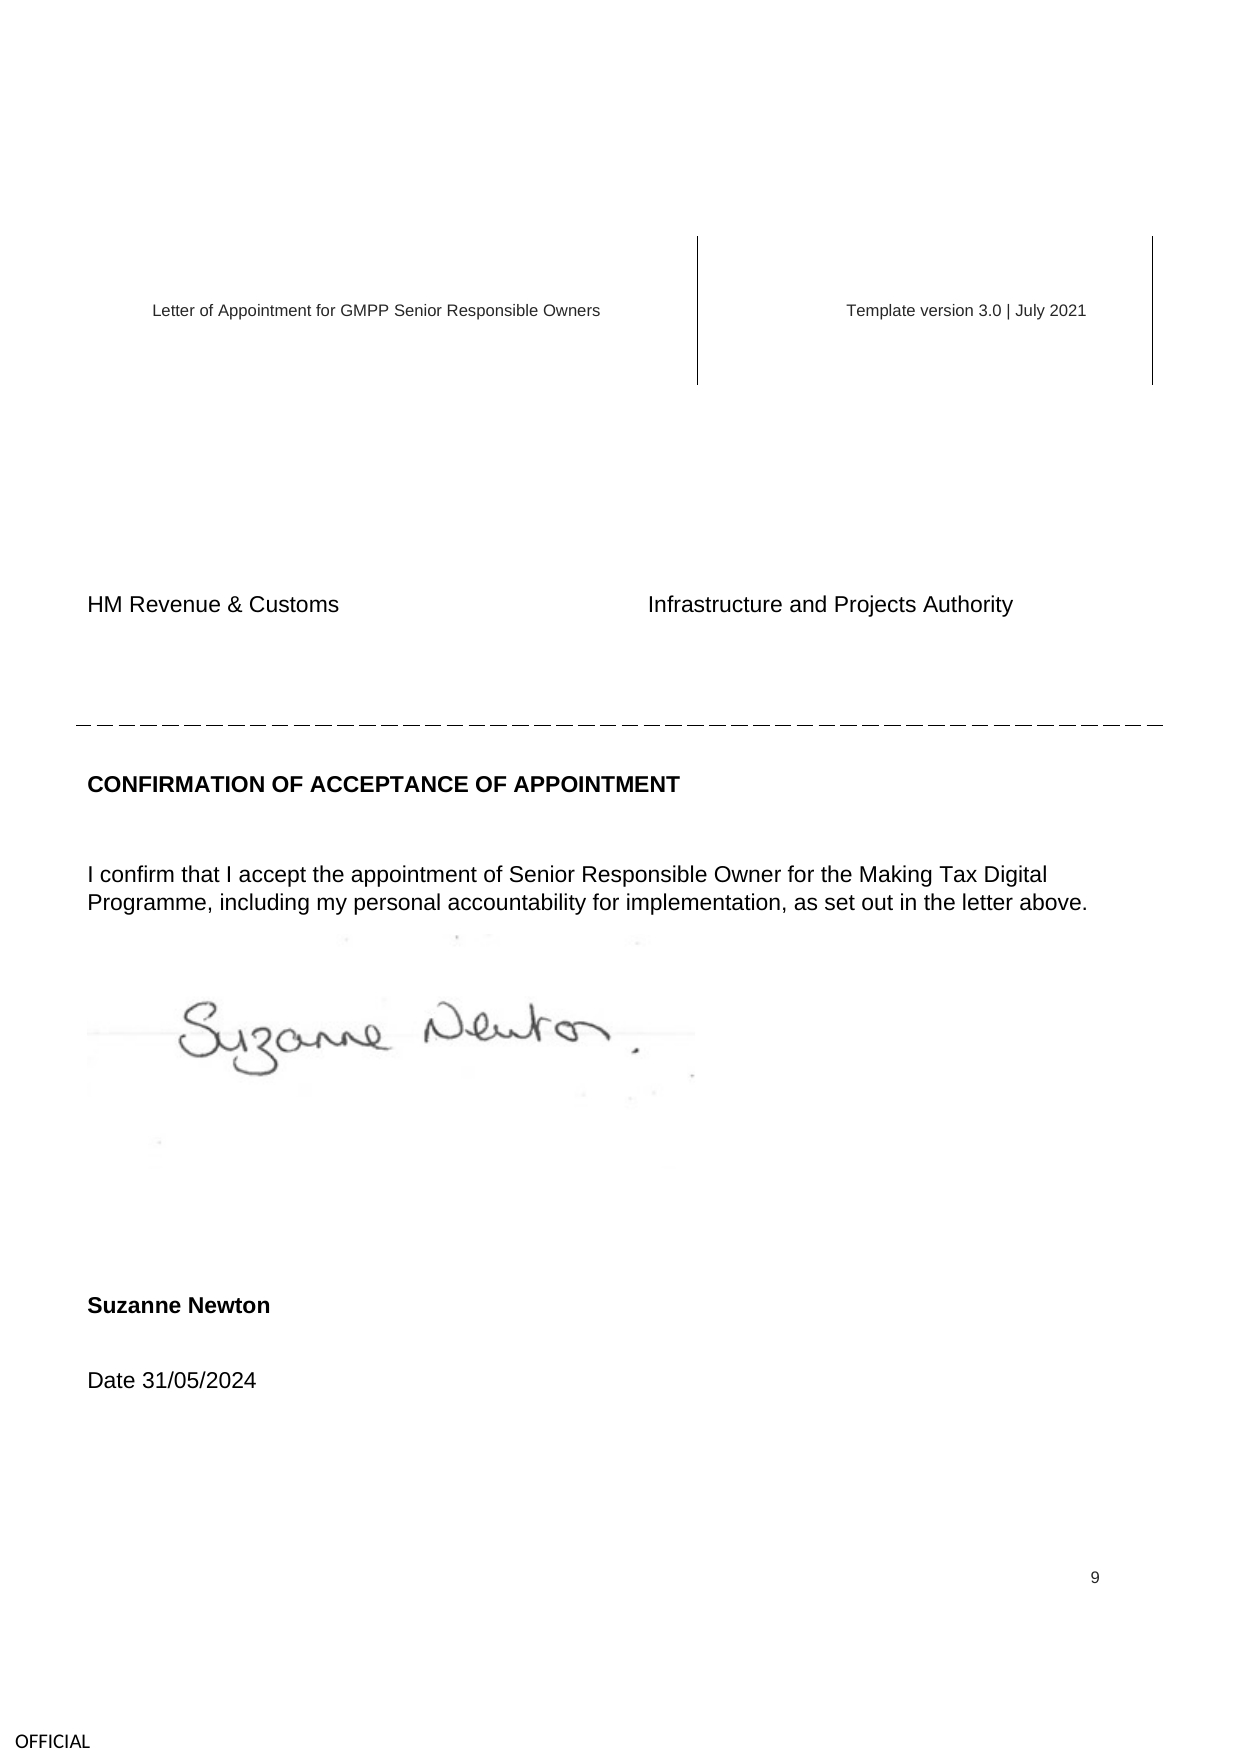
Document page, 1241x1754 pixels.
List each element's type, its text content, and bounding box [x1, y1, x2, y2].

table_cell Date 31/05/2024 [76, 1368, 1164, 1412]
table_cell Infrastructure and Projects Authority [636, 591, 1164, 635]
table_cell [76, 817, 1164, 861]
table_cell HM Revenue & Customs [76, 591, 606, 635]
table_cell I confirm that I accept the appointment of Senior Responsible Owner for the Making Tax Digital Programme, including my personal accountability for implementation, as set out in the letter above. [76, 862, 1164, 934]
table_cell Suzanne Newton [76, 1293, 1164, 1337]
table_cell [76, 1338, 1164, 1366]
table_cell [76, 1218, 1164, 1262]
table_cell [607, 591, 635, 635]
table_cell [76, 1263, 1164, 1292]
table_cell [76, 935, 1164, 1217]
table_cell CONFIRMATION OF ACCEPTANCE OF APPOINTMENT [76, 772, 1164, 816]
table_header [76, 725, 1164, 771]
